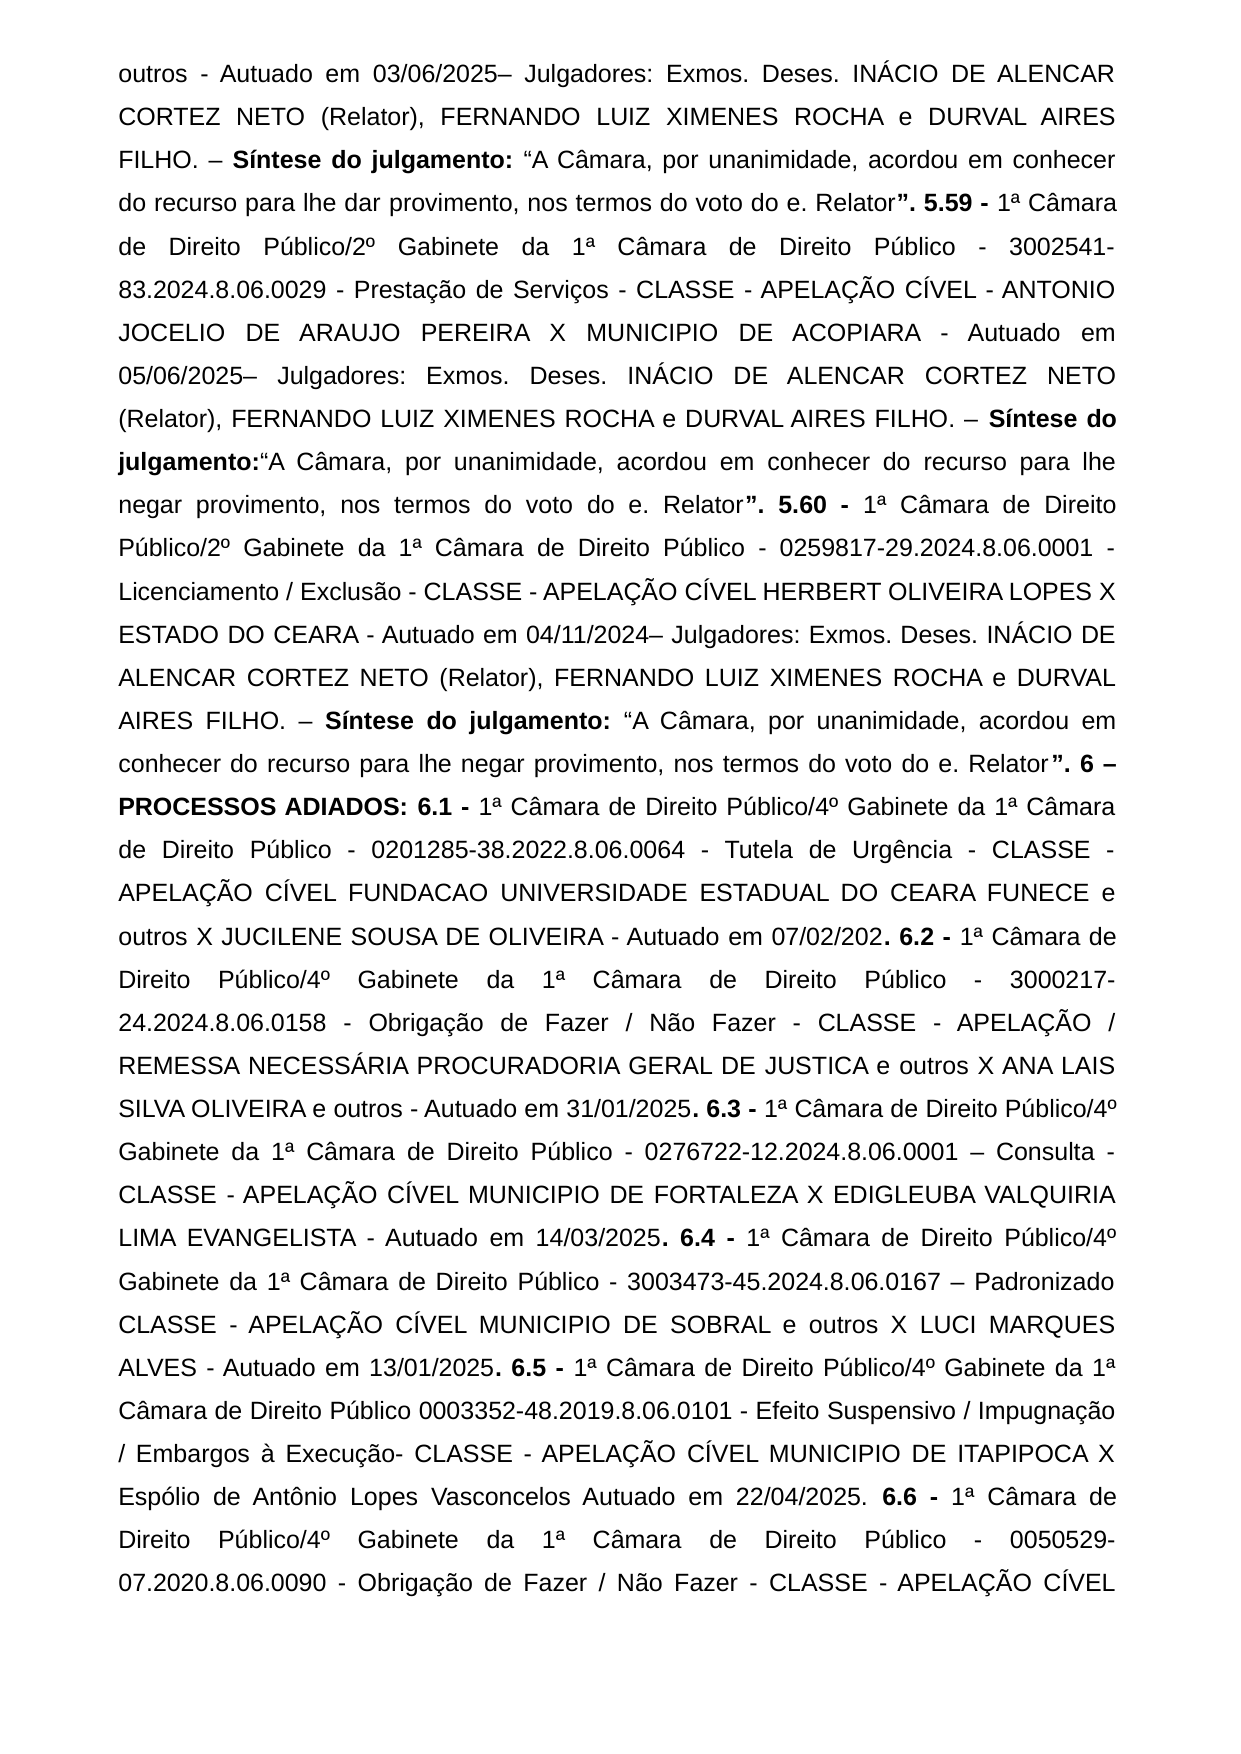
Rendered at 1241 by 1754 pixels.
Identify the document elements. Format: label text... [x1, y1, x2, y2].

text outros - Autuado em 03/06/2025– Julgadores: Exmos. Deses. INÁCIO DE ALENCAR CORTEZ NETO (Relator), FERNANDO LUIZ XIMENES ROCHA e DURVAL AIRES FILHO. – Síntese do julgamento: “A Câmara, por unanimidade, acordou em conhecer do recurso para lhe dar provimento, nos termos do voto do e. Relator”. 5.59 - 1ª Câmara de Direito Público/2º Gabinete da 1ª Câmara de Direito Público - 3002541-83.2024.8.06.0029 - Prestação de Serviços - CLASSE - APELAÇÃO CÍVEL - ANTONIO JOCELIO DE ARAUJO PEREIRA X MUNICIPIO DE ACOPIARA - Autuado em 05/06/2025– Julgadores: Exmos. Deses. INÁCIO DE ALENCAR CORTEZ NETO (Relator), FERNANDO LUIZ XIMENES ROCHA e DURVAL AIRES FILHO. – Síntese do julgamento:“A Câmara, por unanimidade, acordou em conhecer do recurso para lhe negar provimento, nos termos do voto do e. Relator”. 5.60 - 1ª Câmara de Direito Público/2º Gabinete da 1ª Câmara de Direito Público - 0259817-29.2024.8.06.0001 - Licenciamento / Exclusão - CLASSE - APELAÇÃO CÍVEL HERBERT OLIVEIRA LOPES X ESTADO DO CEARA - Autuado em 04/11/2024– Julgadores: Exmos. Deses. INÁCIO DE ALENCAR CORTEZ NETO (Relator), FERNANDO LUIZ XIMENES ROCHA e DURVAL AIRES FILHO. – Síntese do julgamento: “A Câmara, por unanimidade, acordou em conhecer do recurso para lhe negar provimento, nos termos do voto do e. Relator”. 6 – PROCESSOS ADIADOS: 6.1 - 1ª Câmara de Direito Público/4º Gabinete da 1ª Câmara de Direito Público - 0201285-38.2022.8.06.0064 - Tutela de Urgência - CLASSE - APELAÇÃO CÍVEL FUNDACAO UNIVERSIDADE ESTADUAL DO CEARA FUNECE e outros X JUCILENE SOUSA DE OLIVEIRA - Autuado em 07/02/202. 6.2 - 1ª Câmara de Direito Público/4º Gabinete da 1ª Câmara de Direito Público - 3000217-24.2024.8.06.0158 - Obrigação de Fazer / Não Fazer - CLASSE - APELAÇÃO / REMESSA NECESSÁRIA PROCURADORIA GERAL DE JUSTICA e outros X ANA LAIS SILVA OLIVEIRA e outros - Autuado em 31/01/2025. 6.3 - 1ª Câmara de Direito Público/4º Gabinete da 1ª Câmara de Direito Público - 0276722-12.2024.8.06.0001 – Consulta - CLASSE - APELAÇÃO CÍVEL MUNICIPIO DE FORTALEZA X EDIGLEUBA VALQUIRIA LIMA EVANGELISTA - Autuado em 14/03/2025. 6.4 - 1ª Câmara de Direito Público/4º Gabinete da 1ª Câmara de Direito Público - 3003473-45.2024.8.06.0167 – Padronizado CLASSE - APELAÇÃO CÍVEL MUNICIPIO DE SOBRAL e outros X LUCI MARQUES ALVES - Autuado em 13/01/2025. 6.5 - 1ª Câmara de Direito Público/4º Gabinete da 1ª Câmara de Direito Público 0003352-48.2019.8.06.0101 - Efeito Suspensivo / Impugnação / Embargos à Execução- CLASSE - APELAÇÃO CÍVEL MUNICIPIO DE ITAPIPOCA X Espólio de Antônio Lopes Vasconcelos Autuado em 22/04/2025. 6.6 - 1ª Câmara de Direito Público/4º Gabinete da 1ª Câmara de Direito Público - 0050529-07.2020.8.06.0090 - Obrigação de Fazer / Não Fazer - CLASSE - APELAÇÃO CÍVEL [118, 59, 1117, 1597]
